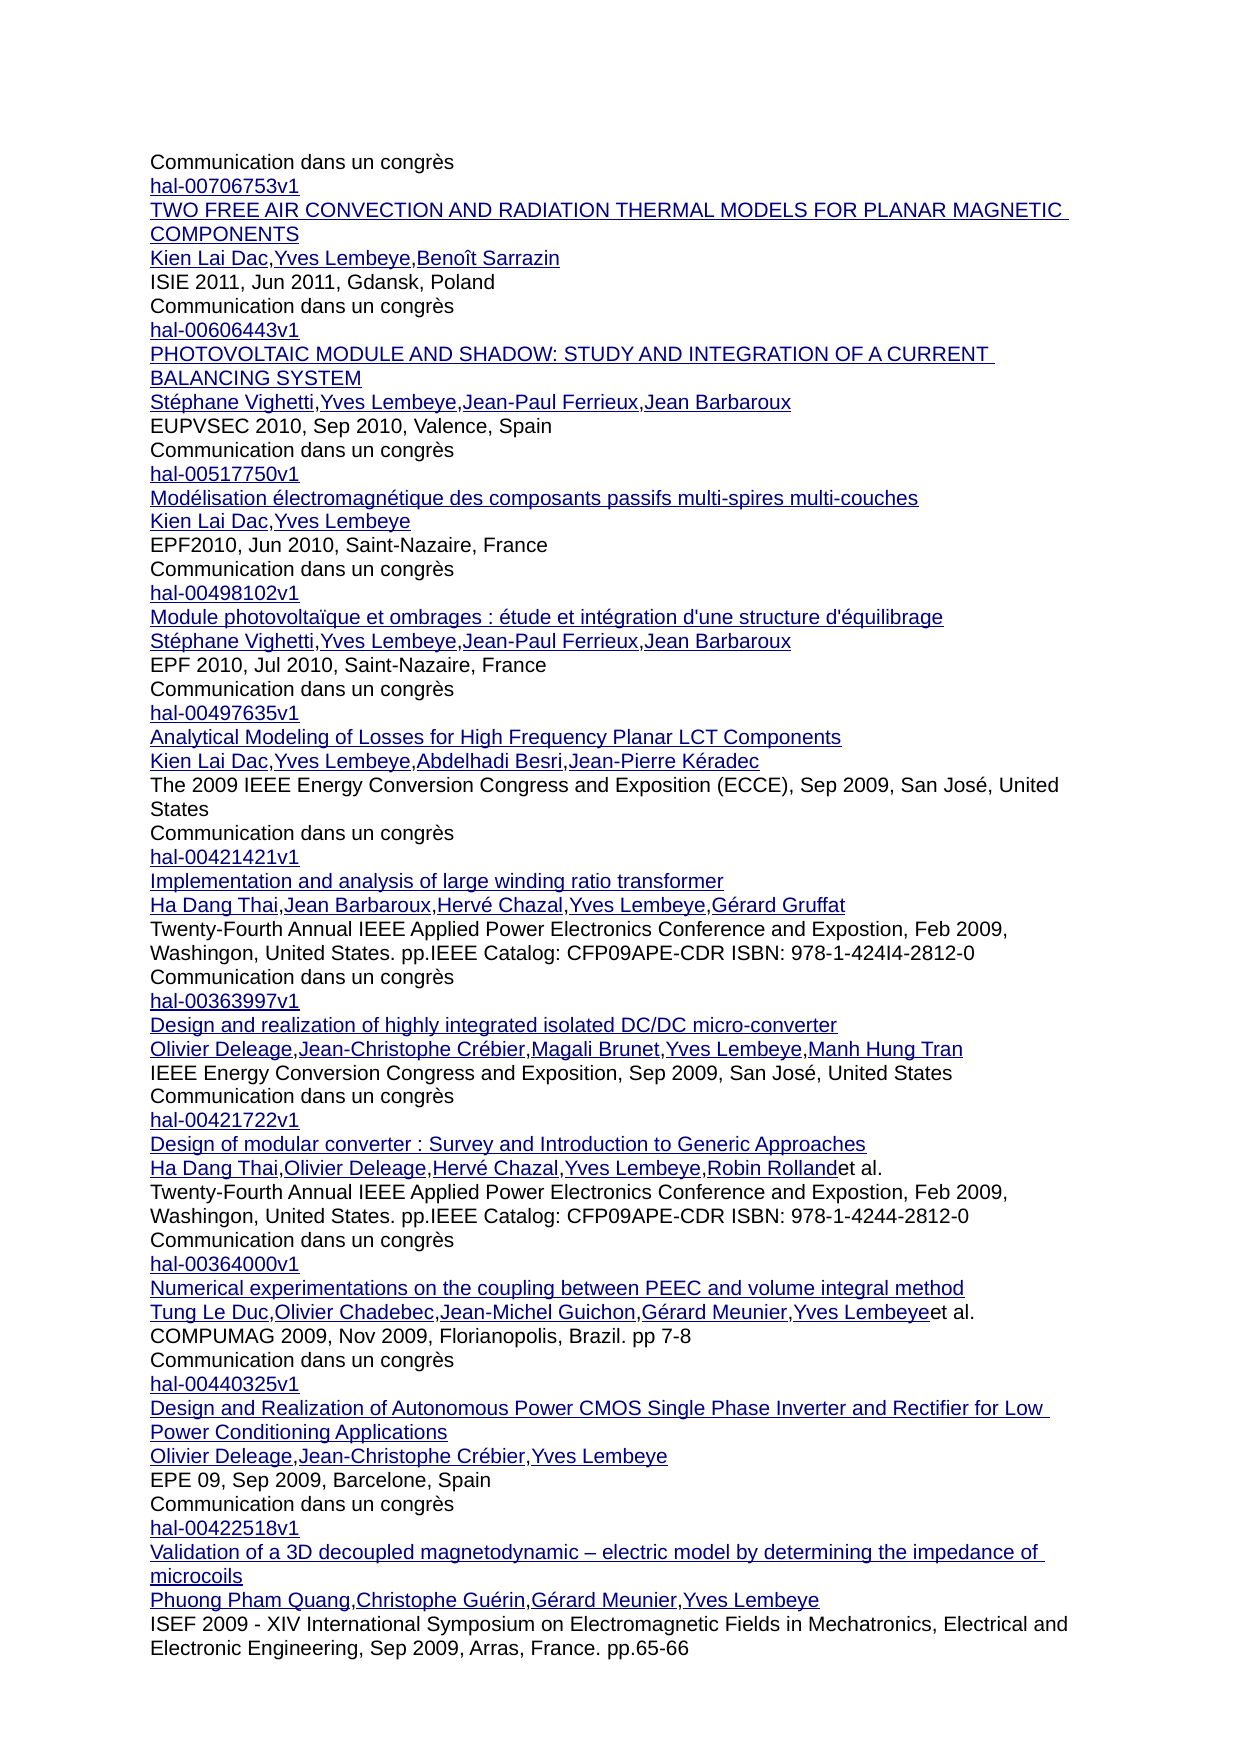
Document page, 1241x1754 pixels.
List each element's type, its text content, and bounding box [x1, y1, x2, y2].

table_cell Design and realization of highly integrated isolated DC/DC micro-converter Olivier Deleage,Jean-Christophe Crébier,Magali Brunet,Yves Lembeye,Manh Hung Tran IEEE Energy Conversion Congress and Exposition, Sep 2009, San José, United States Communication dans un congrès hal-00421722v1 [150, 1013, 1090, 1132]
table_cell Analytical Modeling of Losses for High Frequency Planar LCT Components Kien Lai Dac,Yves Lembeye,Abdelhadi Besri,Jean-Pierre Kéradec The 2009 IEEE Energy Conversion Congress and Exposition (ECCE), Sep 2009, San José, United States Communication dans un congrès hal-00421421v1 [150, 725, 1090, 869]
table_cell Modélisation électromagnétique des composants passifs multi-spires multi-couches Kien Lai Dac,Yves Lembeye EPF2010, Jun 2010, Saint-Nazaire, France Communication dans un congrès hal-00498102v1 [150, 485, 1090, 605]
table_cell Communication dans un congrès hal-00706753v1 [150, 150, 1090, 198]
table_cell Design and Realization of Autonomous Power CMOS Single Phase Inverter and Rectifier for Low Power Conditioning Applications Olivier Deleage,Jean-Christophe Crébier,Yves Lembeye EPE 09, Sep 2009, Barcelone, Spain Communication dans un congrès hal-00422518v1 [150, 1396, 1090, 1539]
table_cell Implementation and analysis of large winding ratio transformer Ha Dang Thai,Jean Barbaroux,Hervé Chazal,Yves Lembeye,Gérard Gruffat Twenty-Fourth Annual IEEE Applied Power Electronics Conference and Expostion, Feb 2009, Washingon, United States. pp.IEEE Catalog: CFP09APE-CDR ISBN: 978-1-424I4-2812-0 Communication dans un congrès hal-00363997v1 [150, 869, 1090, 1012]
table_cell PHOTOVOLTAIC MODULE AND SHADOW: STUDY AND INTEGRATION OF A CURRENT BALANCING SYSTEM Stéphane Vighetti,Yves Lembeye,Jean-Paul Ferrieux,Jean Barbaroux EUPVSEC 2010, Sep 2010, Valence, Spain Communication dans un congrès hal-00517750v1 [150, 342, 1090, 485]
table_cell TWO FREE AIR CONVECTION AND RADIATION THERMAL MODELS FOR PLANAR MAGNETIC COMPONENTS Kien Lai Dac,Yves Lembeye,Benoît Sarrazin ISIE 2011, Jun 2011, Gdansk, Poland Communication dans un congrès hal-00606443v1 [150, 198, 1090, 342]
table_cell Design of modular converter : Survey and Introduction to Generic Approaches Ha Dang Thai,Olivier Deleage,Hervé Chazal,Yves Lembeye,Robin Rollandet al. Twenty-Fourth Annual IEEE Applied Power Electronics Conference and Expostion, Feb 2009, Washingon, United States. pp.IEEE Catalog: CFP09APE-CDR ISBN: 978-1-4244-2812-0 Communication dans un congrès hal-00364000v1 [150, 1132, 1090, 1276]
table_cell Validation of a 3D decoupled magnetodynamic – electric model by determining the impedance of microcoils Phuong Pham Quang,Christophe Guérin,Gérard Meunier,Yves Lembeye ISEF 2009 - XIV International Symposium on Electromagnetic Fields in Mechatronics, Electrical and Electronic Engineering, Sep 2009, Arras, France. pp.65-66 [150, 1540, 1090, 1659]
table_cell Numerical experimentations on the coupling between PEEC and volume integral method Tung Le Duc,Olivier Chadebec,Jean-Michel Guichon,Gérard Meunier,Yves Lembeyeet al. COMPUMAG 2009, Nov 2009, Florianopolis, Brazil. pp 7-8 Communication dans un congrès hal-00440325v1 [150, 1276, 1090, 1396]
table_cell Module photovoltaïque et ombrages : étude et intégration d'une structure d'équilibrage Stéphane Vighetti,Yves Lembeye,Jean-Paul Ferrieux,Jean Barbaroux EPF 2010, Jul 2010, Saint-Nazaire, France Communication dans un congrès hal-00497635v1 [150, 605, 1090, 725]
